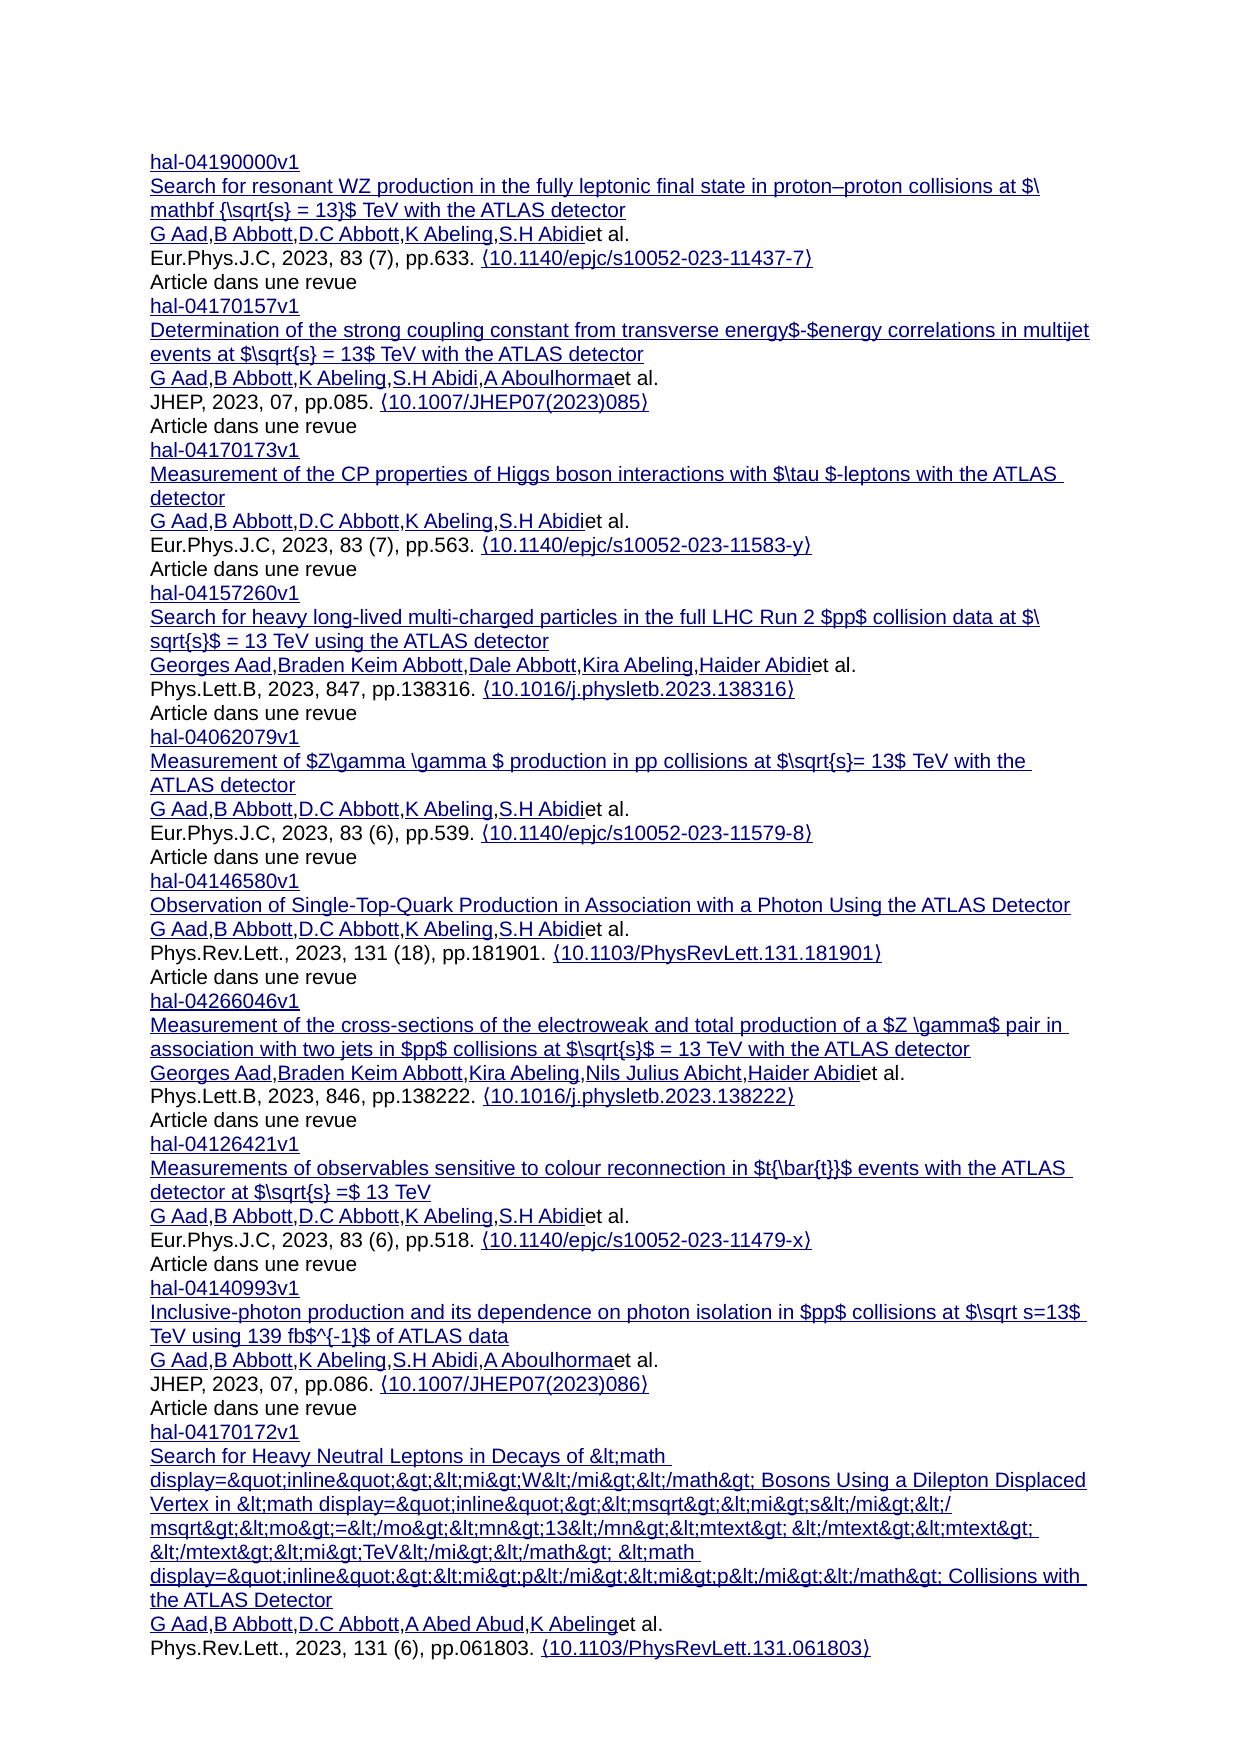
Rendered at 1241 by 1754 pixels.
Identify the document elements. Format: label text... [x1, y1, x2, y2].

table_cell Inclusive-photon production and its dependence on photon isolation in $pp$ collisions at $\sqrt s=13$ TeV using 139 fb$^{-1}$ of ATLAS data G Aad,B Abbott,K Abeling,S.H Abidi,A Aboulhormaet al. JHEP, 2023, 07, pp.086. ⟨10.1007/JHEP07(2023)086⟩ Article dans une revue hal-04170172v1 [150, 1300, 1090, 1444]
table_cell Measurements of observables sensitive to colour reconnection in $t{\bar{t}}$ events with the ATLAS detector at $\sqrt{s} =$ 13 TeV G Aad,B Abbott,D.C Abbott,K Abeling,S.H Abidiet al. Eur.Phys.J.C, 2023, 83 (6), pp.518. ⟨10.1140/epjc/s10052-023-11479-x⟩ Article dans une revue hal-04140993v1 [150, 1156, 1090, 1300]
table_cell Measurement of $Z\gamma \gamma $ production in pp collisions at $\sqrt{s}= 13$ TeV with the ATLAS detector G Aad,B Abbott,D.C Abbott,K Abeling,S.H Abidiet al. Eur.Phys.J.C, 2023, 83 (6), pp.539. ⟨10.1140/epjc/s10052-023-11579-8⟩ Article dans une revue hal-04146580v1 [150, 749, 1090, 893]
table_cell Determination of the strong coupling constant from transverse energy$-$energy correlations in multijet [150, 318, 1090, 339]
table_cell Measurement of the CP properties of Higgs boson interactions with $\tau $-leptons with the ATLAS detector G Aad,B Abbott,D.C Abbott,K Abeling,S.H Abidiet al. Eur.Phys.J.C, 2023, 83 (7), pp.563. ⟨10.1140/epjc/s10052-023-11583-y⟩ Article dans une revue hal-04157260v1 [150, 461, 1090, 605]
table_cell Search for resonant WZ production in the fully leptonic final state in proton–proton collisions at $\mathbf {\sqrt{s} = 13}$ TeV with the ATLAS detector G Aad,B Abbott,D.C Abbott,K Abeling,S.H Abidiet al. Eur.Phys.J.C, 2023, 83 (7), pp.633. ⟨10.1140/epjc/s10052-023-11437-7⟩ Article dans une revue hal-04170157v1 [150, 174, 1090, 318]
table_cell hal-04190000v1 [150, 150, 1090, 174]
table_cell Measurement of the cross-sections of the electroweak and total production of a $Z \gamma$ pair in association with two jets in $pp$ collisions at $\sqrt{s}$ = 13 TeV with the ATLAS detector Georges Aad,Braden Keim Abbott,Kira Abeling,Nils Julius Abicht,Haider Abidiet al. Phys.Lett.B, 2023, 846, pp.138222. ⟨10.1016/j.physletb.2023.138222⟩ Article dans une revue hal-04126421v1 [150, 1013, 1090, 1156]
table_cell events at $\sqrt{s} = 13$ TeV with the ATLAS detector G Aad,B Abbott,K Abeling,S.H Abidi,A Aboulhormaet al. JHEP, 2023, 07, pp.085. ⟨10.1007/JHEP07(2023)085⟩ Article dans une revue hal-04170173v1 [150, 340, 1090, 461]
table_cell Search for heavy long-lived multi-charged particles in the full LHC Run 2 $pp$ collision data at $\sqrt{s}$ = 13 TeV using the ATLAS detector Georges Aad,Braden Keim Abbott,Dale Abbott,Kira Abeling,Haider Abidiet al. Phys.Lett.B, 2023, 847, pp.138316. ⟨10.1016/j.physletb.2023.138316⟩ Article dans une revue hal-04062079v1 [150, 605, 1090, 749]
table_cell Search for Heavy Neutral Leptons in Decays of &lt;math display=&quot;inline&quot;&gt;&lt;mi&gt;W&lt;/mi&gt;&lt;/math&gt; Bosons Using a Dilepton Displaced Vertex in &lt;math display=&quot;inline&quot;&gt;&lt;msqrt&gt;&lt;mi&gt;s&lt;/mi&gt;&lt;/msqrt&gt;&lt;mo&gt;=&lt;/mo&gt;&lt;mn&gt;13&lt;/mn&gt;&lt;mtext&gt; &lt;/mtext&gt;&lt;mtext&gt; &lt;/mtext&gt;&lt;mi&gt;TeV&lt;/mi&gt;&lt;/math&gt; &lt;math display=&quot;inline&quot;&gt;&lt;mi&gt;p&lt;/mi&gt;&lt;mi&gt;p&lt;/mi&gt;&lt;/math&gt; Collisions with the ATLAS Detector G Aad,B Abbott,D.C Abbott,A Abed Abud,K Abelinget al. Phys.Rev.Lett., 2023, 131 (6), pp.061803. ⟨10.1103/PhysRevLett.131.061803⟩ [150, 1444, 1090, 1659]
table_cell Observation of Single-Top-Quark Production in Association with a Photon Using the ATLAS Detector G Aad,B Abbott,D.C Abbott,K Abeling,S.H Abidiet al. Phys.Rev.Lett., 2023, 131 (18), pp.181901. ⟨10.1103/PhysRevLett.131.181901⟩ Article dans une revue hal-04266046v1 [150, 893, 1090, 1012]
